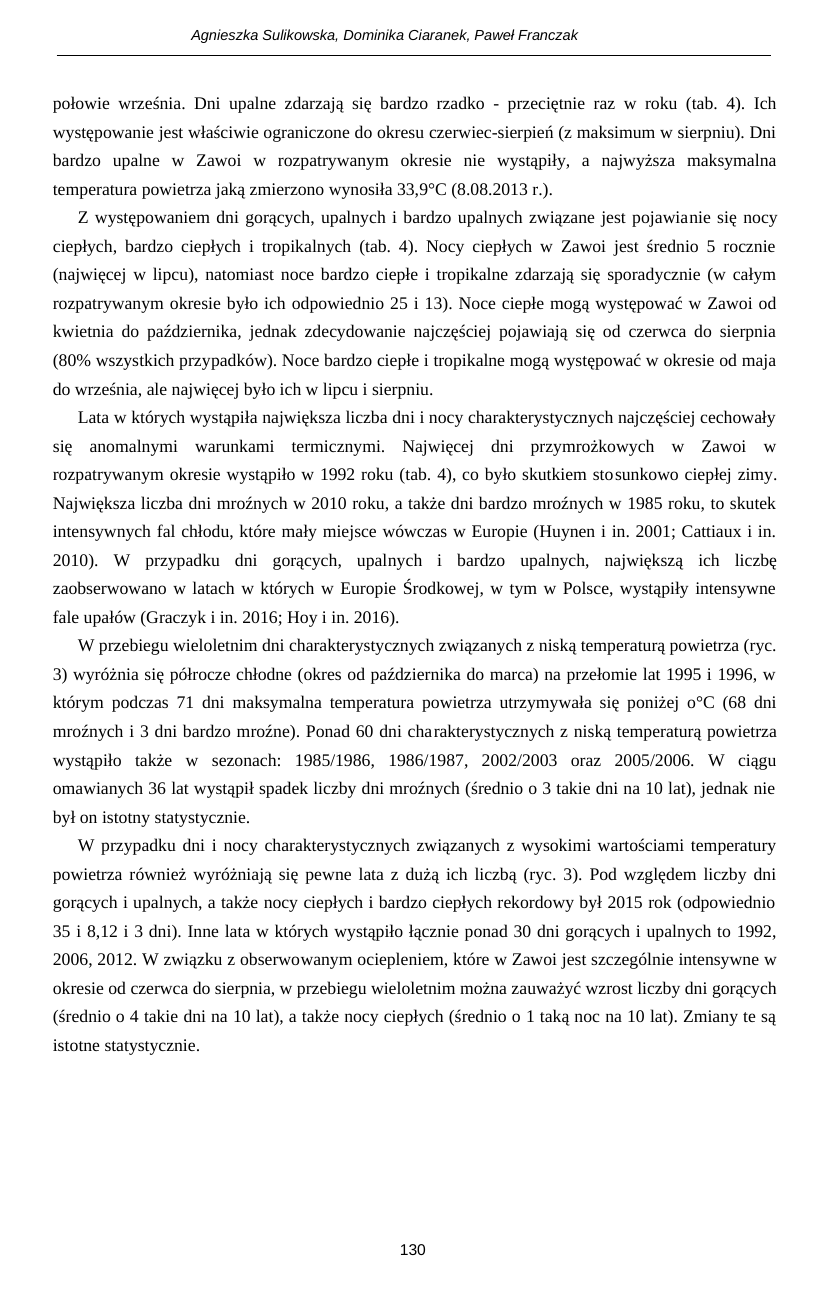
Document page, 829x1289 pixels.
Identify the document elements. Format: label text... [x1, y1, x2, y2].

text W przebiegu wieloletnim dni charakterystycznych związanych z niską temperaturą powietrza (ryc. 3) wyróżnia się półrocze chłodne (okres od października do marca) na przełomie lat 1995 i 1996, w którym podczas 71 dni maksymalna temperatura powietrza utrzymywała się poniżej o°C (68 dni mroźnych i 3 dni bardzo mroźne). Ponad 60 dni cha­rakterystycznych z niską temperaturą powietrza wystąpiło także w sezonach: 1985/1986, 1986/1987, 2002/2003 oraz 2005/2006. W ciągu omawianych 36 lat wystąpił spadek liczby dni mroźnych (średnio o 3 takie dni na 10 lat), jednak nie był on istotny statystycznie. [53, 635, 778, 827]
text Z występowaniem dni gorących, upalnych i bardzo upalnych związane jest pojawia­nie się nocy ciepłych, bardzo ciepłych i tropikalnych (tab. 4). Nocy ciepłych w Zawoi jest średnio 5 rocznie (najwięcej w lipcu), natomiast noce bardzo ciepłe i tropikalne zdarzają się sporadycznie (w całym rozpatrywanym okresie było ich odpowiednio 25 i 13). Noce ciepłe mogą występować w Zawoi od kwietnia do października, jednak zdecydowanie najczęściej pojawiają się od czerwca do sierpnia (80% wszystkich przy­padków). Noce bardzo ciepłe i tropikalne mogą występować w okresie od maja do września, ale najwięcej było ich w lipcu i sierpniu. [53, 207, 778, 399]
text 130 [399, 1241, 434, 1259]
text Lata w których wystąpiła największa liczba dni i nocy charakterystycznych najczęściej cechowały się anomalnymi warunkami termicznymi. Najwięcej dni przymrożkowych w Zawoi w rozpatrywanym okresie wystąpiło w 1992 roku (tab. 4), co było skutkiem sto­sunkowo ciepłej zimy. Największa liczba dni mroźnych w 2010 roku, a także dni bardzo mroźnych w 1985 roku, to skutek intensywnych fal chłodu, które mały miejsce wówczas w Europie (Huynen i in. 2001; Cattiaux i in. 2010). W przypadku dni gorących, upal­nych i bardzo upalnych, największą ich liczbę zaobserwowano w latach w których w Europie Środkowej, w tym w Polsce, wystąpiły intensywne fale upałów (Graczyk i in. 2016; Hoy i in. 2016). [53, 407, 778, 627]
text połowie września. Dni upalne zdarzają się bardzo rzadko - przeciętnie raz w roku (tab. 4). Ich występowanie jest właściwie ograniczone do okresu czerwiec-sierpień (z maksimum w sierpniu). Dni bardzo upalne w Zawoi w rozpatrywanym okresie nie wystąpiły, a najwyższa maksymalna temperatura powietrza jaką zmierzono wynosiła 33,9°C (8.08.2013 r.). [53, 93, 778, 199]
text Agnieszka Sulikowska, Dominika Ciaranek, Paweł Franczak [191, 27, 637, 44]
text W przypadku dni i nocy charakterystycznych związanych z wysokimi wartościami temperatury powietrza również wyróżniają się pewne lata z dużą ich liczbą (ryc. 3). Pod względem liczby dni gorących i upalnych, a także nocy ciepłych i bardzo ciepłych rekordowy był 2015 rok (odpowiednio 35 i 8,12 i 3 dni). Inne lata w których wystąpiło łącznie ponad 30 dni gorących i upalnych to 1992, 2006, 2012. W związku z obserwo­wanym ociepleniem, które w Zawoi jest szczególnie intensywne w okresie od czerwca do sierpnia, w przebiegu wieloletnim można zauważyć wzrost liczby dni gorących (średnio o 4 takie dni na 10 lat), a także nocy ciepłych (średnio o 1 taką noc na 10 lat). Zmiany te są istotne statystycznie. [53, 835, 778, 1055]
